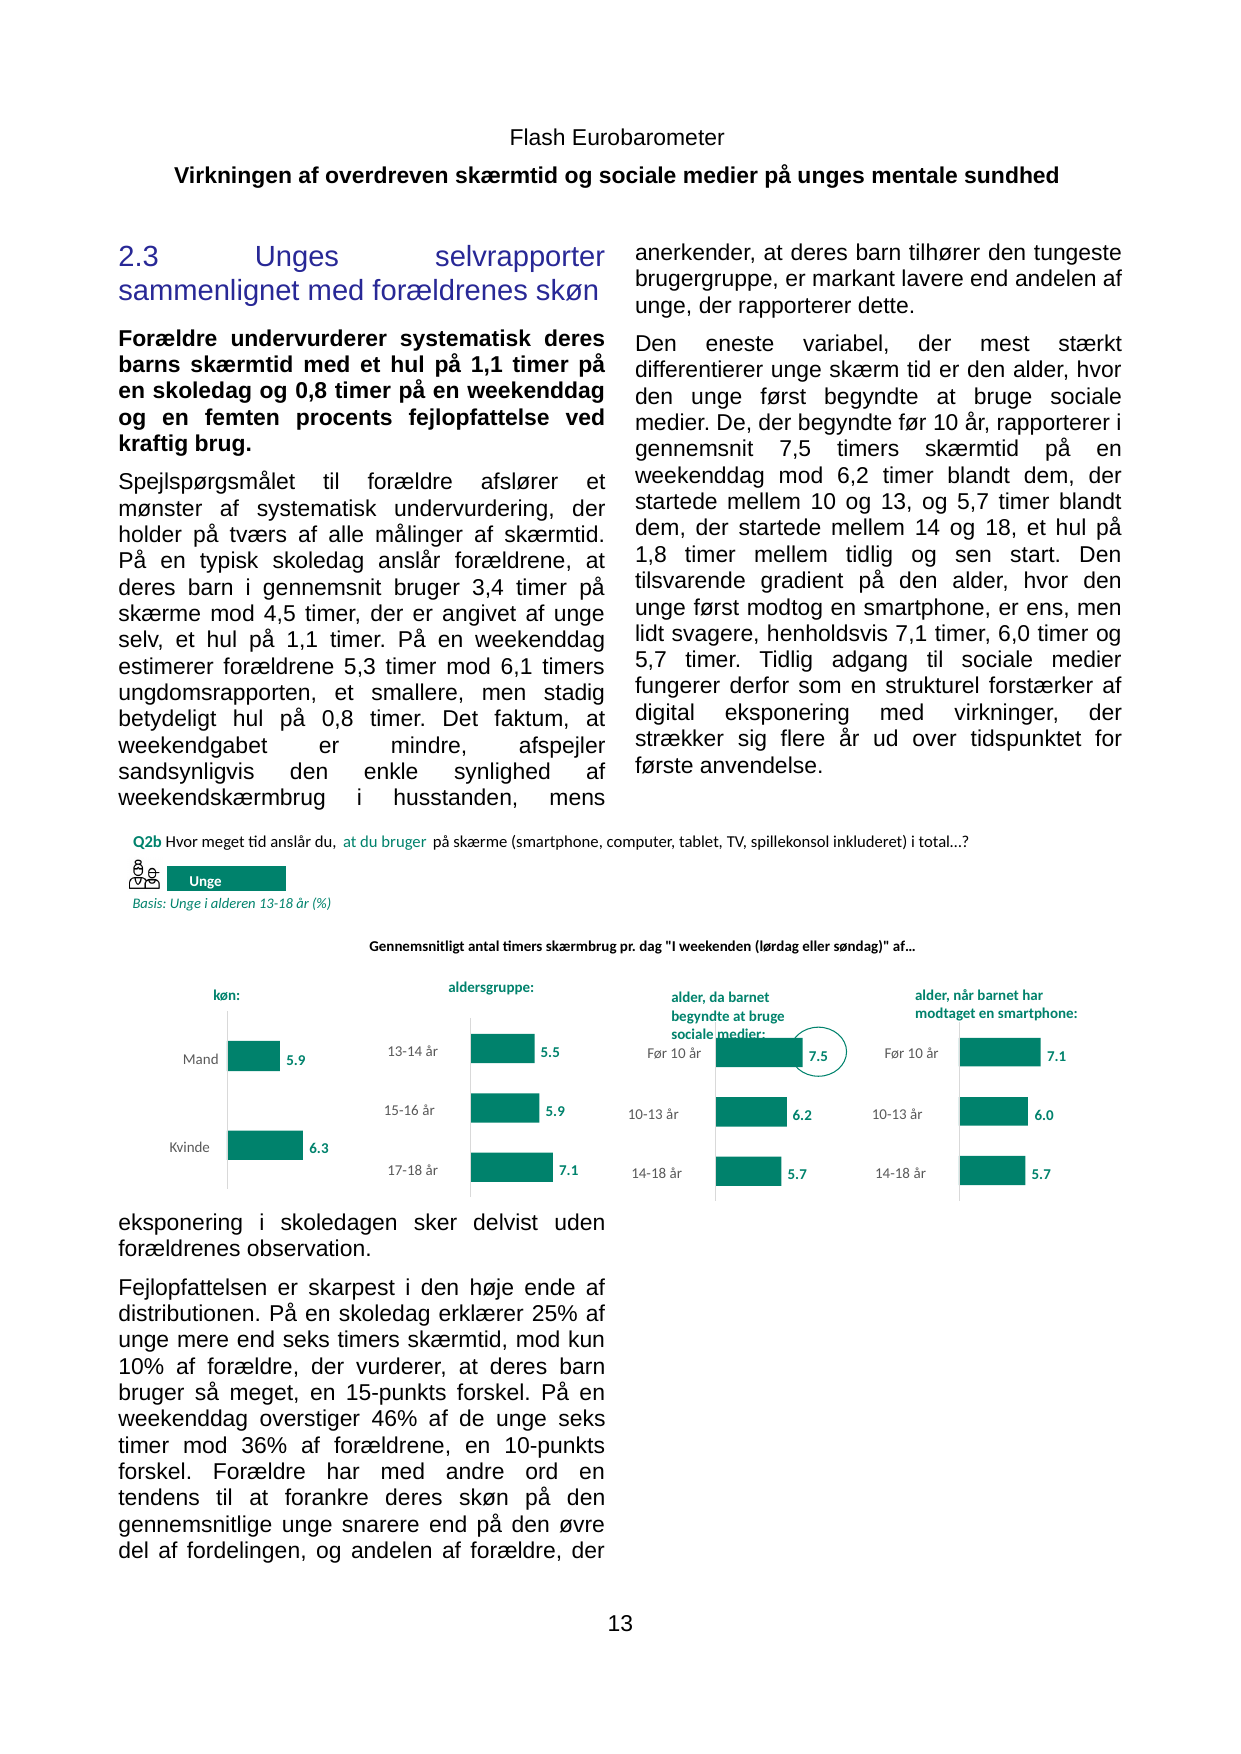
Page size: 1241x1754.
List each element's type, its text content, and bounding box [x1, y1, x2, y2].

text Spejlspørgsmålet til forældre afslører et mønster af systematisk undervurdering, der holder på tværs af alle målinger af skærmtid. På en typisk skoledag anslår forældrene, at deres barn i gennemsnit bruger 3,4 timer på skærme mod 4,5 timer, der er angivet af unge selv, et hul på 1,1 timer. På en weekenddag estimerer forældrene 5,3 timer mod 6,1 timers ungdomsrapporten, et smallere, men stadig betydeligt hul på 0,8 timer. Det faktum, at weekendgabet er mindre, afspejler sandsynligvis den enkle synlighed af weekendskærmbrug i husstanden, mens eksponering i skoledagen sker delvist uden forældrenes observation. [118, 468, 605, 1262]
subtitle 2.3 Unges selvrapporter sammenlignet med forældrenes skøn [118, 239, 605, 306]
text Forældre undervurderer systematisk deres barns skærmtid med et hul på 1,1 timer på en skoledag og 0,8 timer på en weekenddag og en femten procents fejlopfattelse ved kraftig brug. [118, 324, 605, 456]
picture [127, 857, 163, 892]
text Fejlopfattelsen er skarpest i den høje ende af distributionen. På en skoledag erklærer 25% af unge mere end seks timers skærmtid, mod kun 10% af forældre, der vurderer, at deres barn bruger så meget, en 15-punkts forskel. På en weekenddag overstiger 46% af de unge seks timer mod 36% af forældrene, en 10-punkts forskel. Forældre har med andre ord en tendens til at forankre deres skøn på den gennemsnitlige unge snarere end på den øvre del af fordelingen, og andelen af forældre, der [118, 1273, 605, 1563]
text Den eneste variabel, der mest stærkt differentierer unge skærm tid er den alder, hvor den unge først begyndte at bruge sociale medier. De, der begyndte før 10 år, rapporterer i gennemsnit 7,5 timers skærmtid på en weekenddag mod 6,2 timer blandt dem, der startede mellem 10 og 13, og 5,7 timer blandt dem, der startede mellem 14 og 18, et hul på 1,8 timer mellem tidlig og sen start. Den tilsvarende gradient på den alder, hvor den unge først modtog en smartphone, er ens, men lidt svagere, henholdsvis 7,1 timer, 6,0 timer og 5,7 timer. Tidlig adgang til sociale medier fungerer derfor som en strukturel forstærker af digital eksponering med virkninger, der strækker sig flere år ud over tidspunktet for første anvendelse. [635, 330, 1122, 778]
text anerkender, at deres barn tilhører den tungeste brugergruppe, er markant lavere end andelen af unge, der rapporterer dette. [635, 239, 1122, 318]
